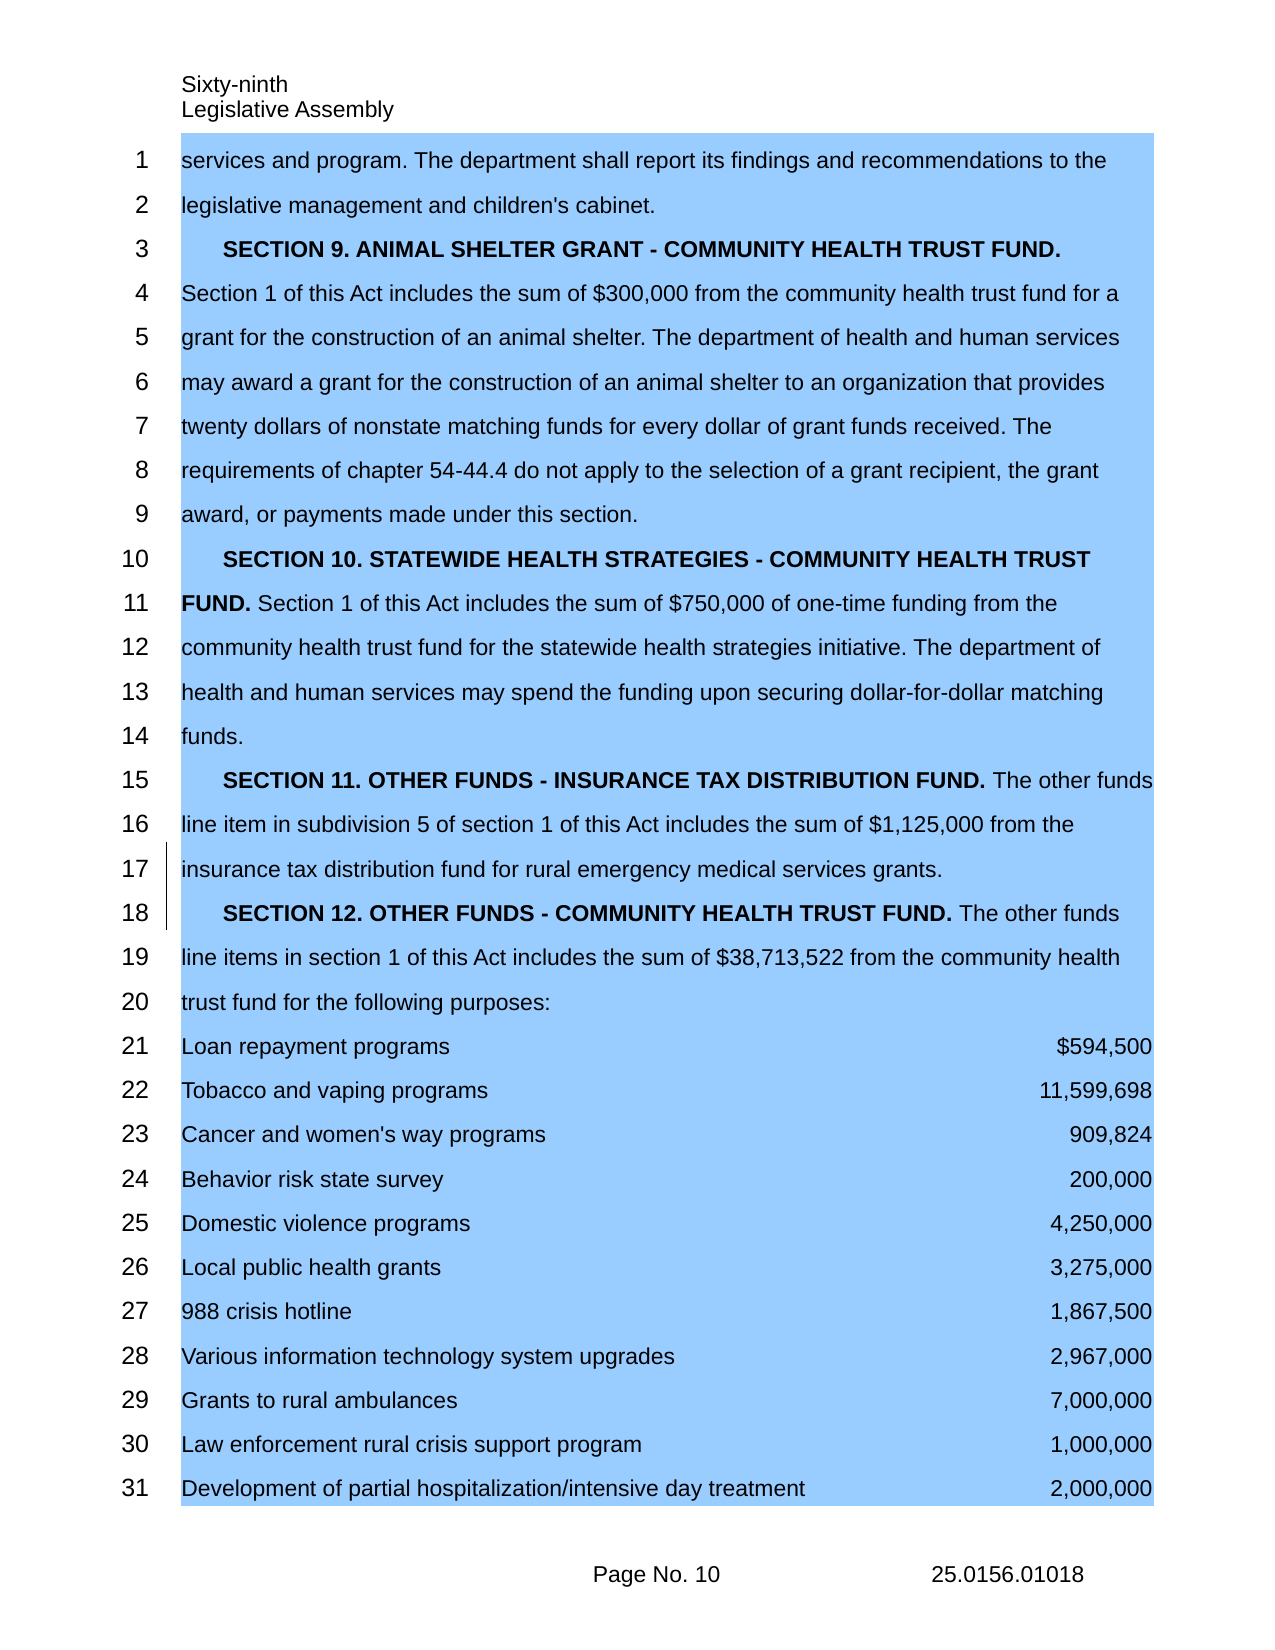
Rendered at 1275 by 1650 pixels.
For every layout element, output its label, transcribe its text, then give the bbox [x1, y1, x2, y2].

text Loan repayment programs $594,500 Tobacco and vaping programs 11,599,698 Cancer and women's way programs 909,824 Behavior risk state survey 200,000 Domestic violence programs 4,250,000 Local public health grants 3,275,000 988 crisis hotline 1,867,500 Various information technology system upgrades 2,967,000 Grants to rural ambulances 7,000,000 Law enforcement rural crisis support program 1,000,000 Development of partial hospitalization/intensive day treatment 2,000,000 [181, 1019, 1154, 1506]
text SECTION 11. OTHER FUNDS - INSURANCE TAX DISTRIBUTION FUND. The other funds line item in subdivision 5 of section 1 of this Act includes the sum of $1,125,000 from the insurance tax distribution fund for rural emergency medical services grants. [181, 753, 1154, 886]
text SECTION 10. STATEWIDE HEALTH STRATEGIES - COMMUNITY HEALTH TRUST FUND. Section 1 of this Act includes the sum of $750,000 of one-time funding from the community health trust fund for the statewide health strategies initiative. The department of health and human services may spend the funding upon securing dollar-for-dollar matching funds. [181, 532, 1154, 753]
text SECTION 12. OTHER FUNDS - COMMUNITY HEALTH TRUST FUND. The other funds line items in section 1 of this Act includes the sum of $38,713,522 from the community health trust fund for the following purposes: [181, 886, 1154, 1019]
text SECTION 9. ANIMAL SHELTER GRANT - COMMUNITY HEALTH TRUST FUND. Section 1 of this Act includes the sum of $300,000 from the community health trust fund for a grant for the construction of an animal shelter. The department of health and human services may award a grant for the construction of an animal shelter to an organization that provides twenty dollars of nonstate matching funds for every dollar of grant funds received. The requirements of chapter 54‑44.4 do not apply to the selection of a grant recipient, the grant award, or payments made under this section. [181, 222, 1154, 532]
text services and program. The department shall report its findings and recommendations to the legislative management and children's cabinet. [181, 133, 1154, 222]
